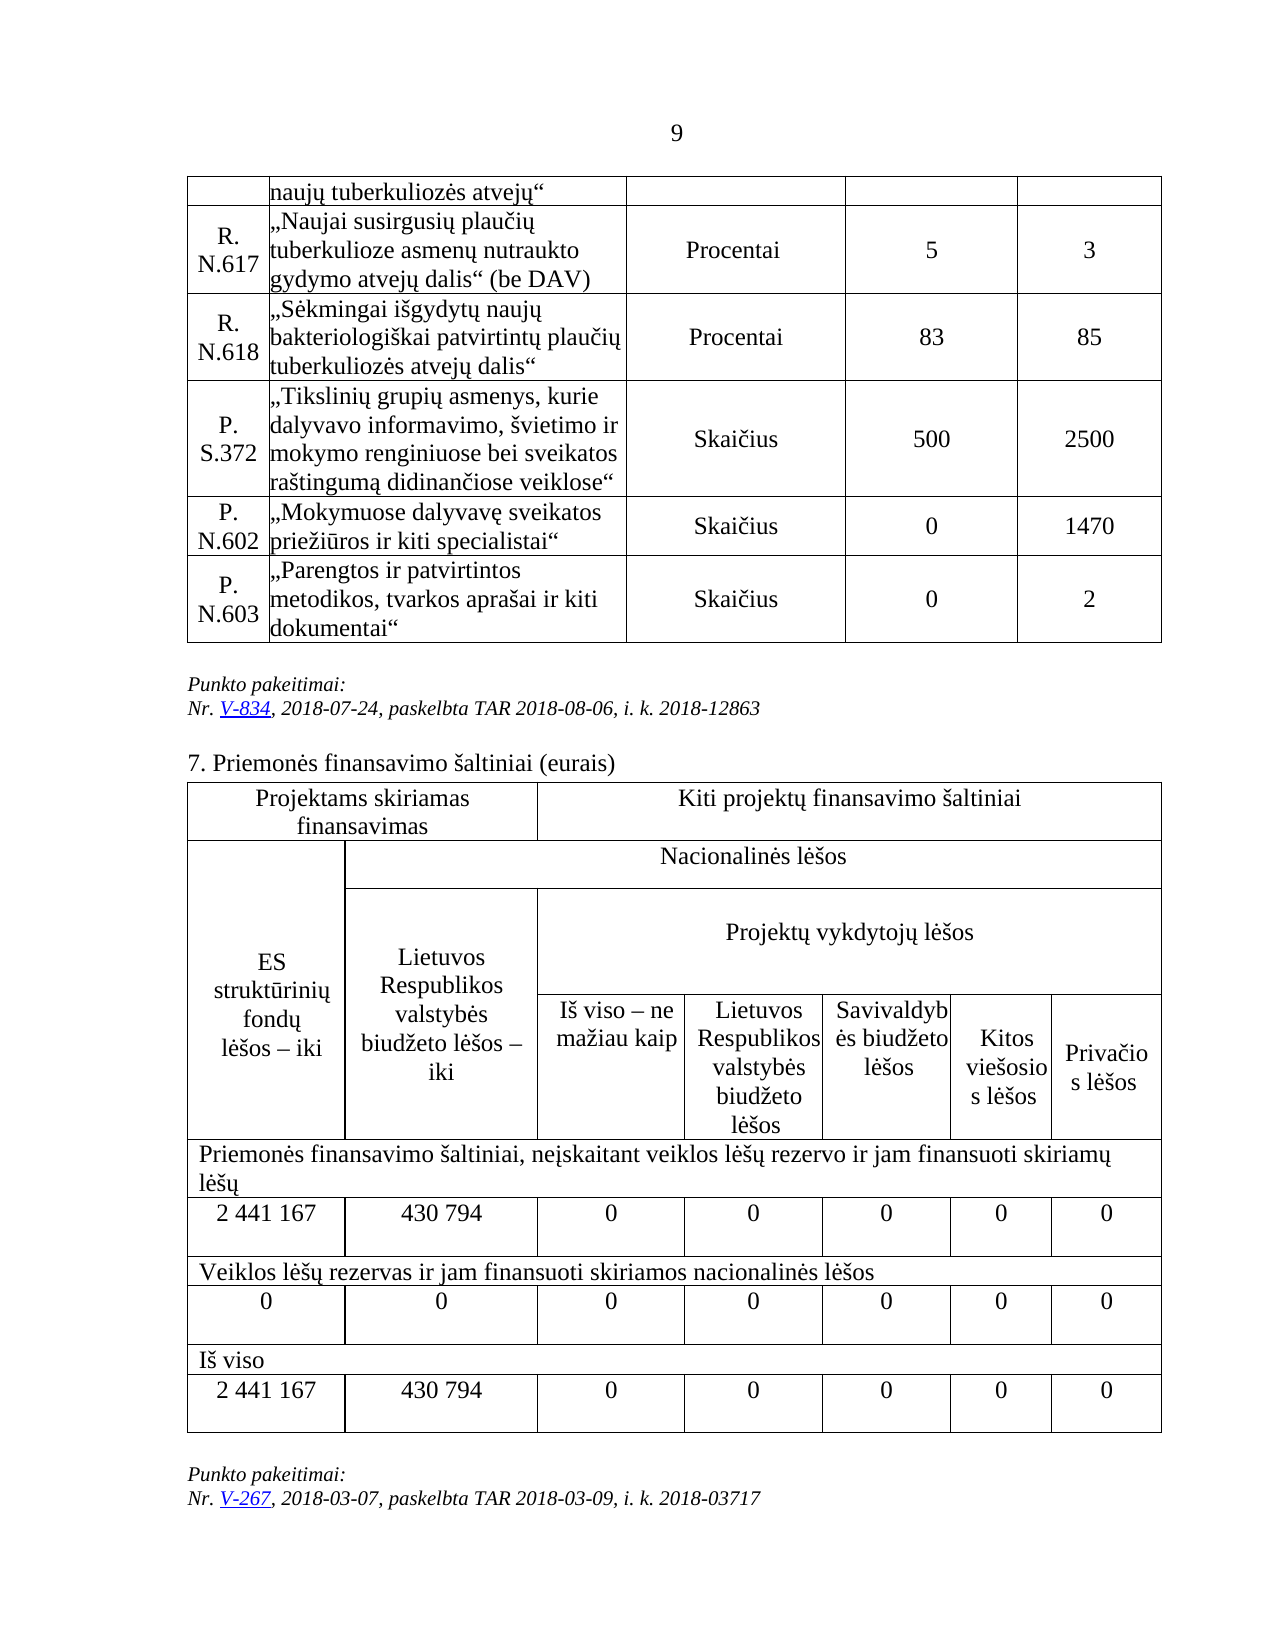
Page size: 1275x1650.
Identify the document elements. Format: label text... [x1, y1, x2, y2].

table_cell 85 [1018, 294, 1161, 380]
table_cell Skaičius [627, 381, 845, 496]
table_cell [627, 177, 845, 205]
table_cell [846, 177, 1017, 205]
table_cell 83 [846, 294, 1017, 380]
table_cell 5 [846, 206, 1017, 293]
table_header Projektams skiriamas finansavimas [188, 783, 537, 840]
table_cell Procentai [627, 294, 845, 380]
table_cell 0 [685, 1286, 822, 1344]
table_cell Kitos viešosios lėšos [951, 995, 1051, 1138]
table_cell 0 [685, 1375, 822, 1432]
table_cell 0 [685, 1198, 822, 1256]
table_cell „Sėkmingai išgydytų naujų bakteriologiškai patvirtintų plaučių tuberkuliozės atvejų dalis“ [270, 294, 626, 380]
table_cell 0 [538, 1375, 684, 1432]
table_cell „Naujai susirgusių plaučių tuberkulioze asmenų nutraukto gydymo atvejų dalis“ (be DAV) [270, 206, 626, 293]
table_cell Lietuvos Respublikos valstybės biudžeto lėšos – iki [346, 889, 537, 1138]
table_cell [188, 177, 269, 205]
text Nr. V-834, 2018-07-24, paskelbta TAR 2018-08-06, i. k. 2018-12863 [187, 696, 1167, 720]
table_cell 430 794 [346, 1198, 537, 1256]
table_cell Procentai [627, 206, 845, 293]
table_cell 0 [951, 1375, 1051, 1432]
table_cell 0 [823, 1286, 950, 1344]
table_cell 2 441 167 [188, 1198, 344, 1256]
table_cell P. N.603 [188, 556, 269, 642]
table_cell 2500 [1018, 381, 1161, 496]
table_cell 0 [188, 1286, 344, 1344]
table_cell 0 [846, 497, 1017, 554]
table_cell [1018, 177, 1161, 205]
table_cell 0 [538, 1198, 684, 1256]
table_cell „Tikslinių grupių asmenys, kurie dalyvavo informavimo, švietimo ir mokymo renginiuose bei sveikatos raštingumą didinančiose veiklose“ [270, 381, 626, 496]
table_cell 0 [1052, 1198, 1161, 1256]
table_cell Privačios lėšos [1052, 995, 1161, 1138]
table_cell 0 [1052, 1375, 1161, 1432]
table_cell 0 [823, 1198, 950, 1256]
table_cell 0 [951, 1198, 1051, 1256]
table_cell Iš viso – ne mažiau kaip [538, 995, 684, 1138]
table_cell 2 [1018, 556, 1161, 642]
table_cell naujų tuberkuliozės atvejų“ [270, 177, 626, 205]
table_cell 0 [1052, 1286, 1161, 1344]
table_cell „Mokymuose dalyvavę sveikatos priežiūros ir kiti specialistai“ [270, 497, 626, 554]
table_cell 430 794 [346, 1375, 537, 1432]
table_cell Nacionalinės lėšos [346, 841, 1161, 887]
table_cell Projektų vykdytojų lėšos [538, 889, 1161, 994]
table_cell R. N.618 [188, 294, 269, 380]
table_cell P. N.602 [188, 497, 269, 554]
table_cell R. N.617 [188, 206, 269, 293]
table_cell Veiklos lėšų rezervas ir jam finansuoti skiriamos nacionalinės lėšos [188, 1257, 1161, 1285]
table_cell P. S.372 [188, 381, 269, 496]
table_header Kiti projektų finansavimo šaltiniai [538, 783, 1161, 840]
text Punkto pakeitimai: [187, 672, 1167, 696]
table_cell 0 [951, 1286, 1051, 1344]
table_cell Savivaldybės biudžeto lėšos [823, 995, 950, 1138]
table_cell 3 [1018, 206, 1161, 293]
table_cell ES struktūrinių fondų lėšos – iki [188, 841, 344, 1138]
table_cell 0 [346, 1286, 537, 1344]
text Nr. V-267, 2018-03-07, paskelbta TAR 2018-03-09, i. k. 2018-03717 [187, 1486, 1167, 1510]
table_cell 0 [823, 1375, 950, 1432]
table_cell 1470 [1018, 497, 1161, 554]
table_cell Iš viso [188, 1345, 1161, 1374]
table_cell „Parengtos ir patvirtintos metodikos, tvarkos aprašai ir kiti dokumentai“ [270, 556, 626, 642]
table_cell 0 [538, 1286, 684, 1344]
text Punkto pakeitimai: [187, 1462, 1167, 1486]
table_cell 2 441 167 [188, 1375, 344, 1432]
text 7. Priemonės finansavimo šaltiniai (eurais) [187, 748, 1167, 777]
table_cell 0 [846, 556, 1017, 642]
table_cell Skaičius [627, 556, 845, 642]
table_cell 500 [846, 381, 1017, 496]
table_cell Skaičius [627, 497, 845, 554]
table_cell Priemonės finansavimo šaltiniai, neįskaitant veiklos lėšų rezervo ir jam finansuoti skiriamų lėšų [188, 1140, 1161, 1197]
table_cell Lietuvos Respublikos valstybės biudžeto lėšos [685, 995, 822, 1138]
